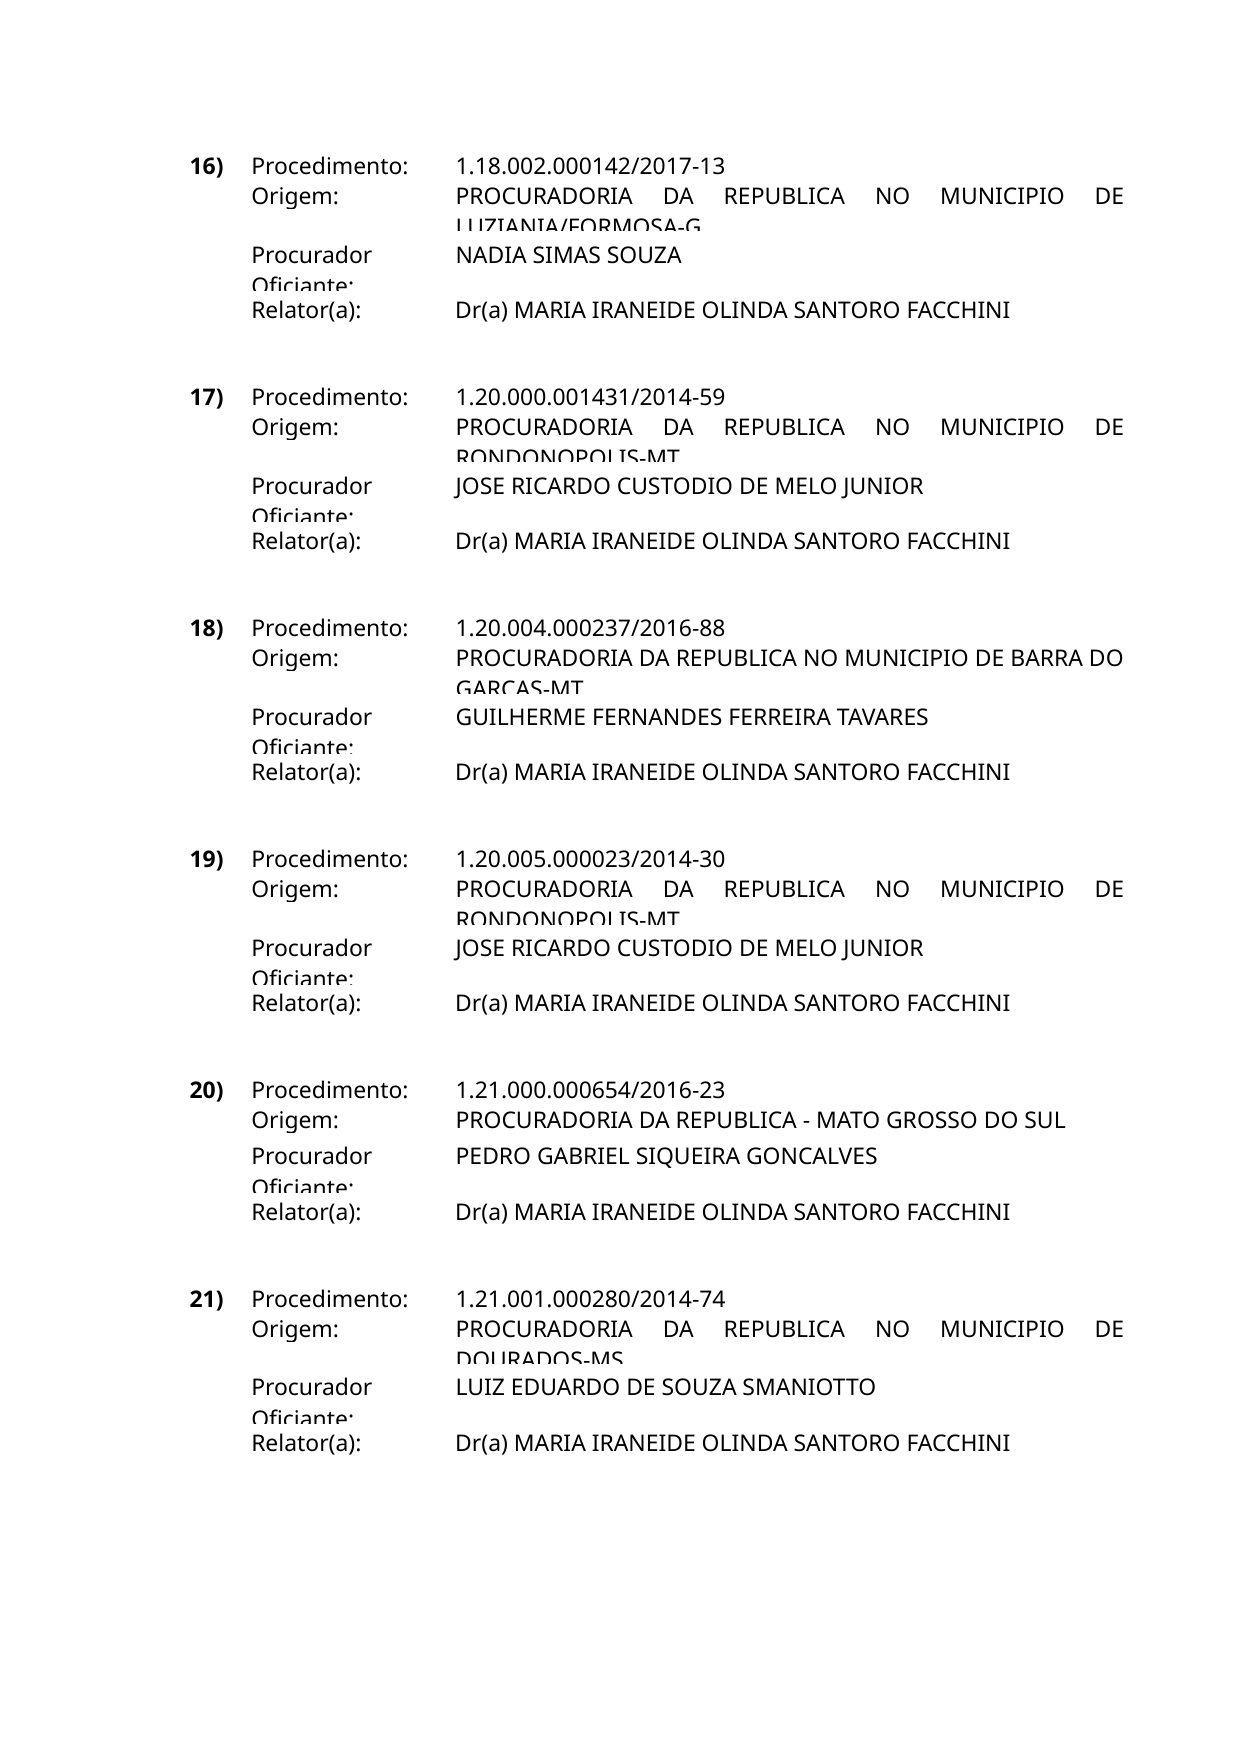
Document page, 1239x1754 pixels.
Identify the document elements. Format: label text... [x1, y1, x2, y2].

table_cell Origem: [251, 411, 455, 439]
table_cell [251, 671, 455, 693]
table_cell [189, 902, 251, 924]
table_cell PROCURADORIA DA REPUBLICA NO MUNICIPIO DE BARRA DO GARÇAS-MT [455, 642, 1124, 693]
table_cell [1125, 1140, 1239, 1191]
table_cell Procurador Oficiante: [251, 1371, 455, 1424]
table_cell [1125, 294, 1239, 324]
table_cell [1125, 932, 1239, 983]
table_cell [0, 1140, 189, 1191]
table_header Dr(a) MARIA IRANEIDE OLINDA SANTORO FACCHINI [455, 525, 1122, 554]
table_header [0, 0, 189, 150]
table_header Relator(a): [251, 525, 455, 554]
table_cell [0, 932, 189, 983]
table_cell [189, 1371, 251, 1422]
table_cell [455, 462, 1124, 469]
table_cell [251, 1017, 455, 1074]
table_cell Procurador Oficiante: [251, 1140, 455, 1193]
table_cell [1125, 209, 1239, 231]
table_cell [1125, 462, 1239, 469]
table_cell [189, 924, 251, 932]
table_cell Procurador Oficiante: [251, 239, 455, 291]
table_cell [455, 231, 1124, 238]
table_cell [1125, 150, 1239, 178]
table_cell 20) [189, 1074, 251, 1103]
table_header Dr(a) MARIA IRANEIDE OLINDA SANTORO FACCHINI [455, 1196, 1122, 1224]
table_cell [1125, 642, 1239, 671]
table_cell [0, 1283, 189, 1311]
table_cell Procedimento: [251, 612, 455, 641]
table_cell [189, 462, 251, 469]
table_cell PEDRO GABRIEL SIQUEIRA GONCALVES [455, 1140, 1124, 1191]
table_cell [189, 1364, 251, 1371]
table_cell 17) [189, 381, 251, 409]
table_cell [0, 756, 189, 786]
table_cell 16) [189, 150, 251, 178]
table_cell 1.20.004.000237/2016-88 [455, 612, 1124, 641]
table_cell [0, 786, 189, 843]
table_cell [251, 1226, 455, 1283]
table_cell [0, 462, 189, 469]
table_header Relator(a): [251, 756, 455, 785]
table_cell [0, 1196, 189, 1226]
table_cell 21) [189, 1283, 251, 1311]
table_cell [0, 924, 189, 932]
table_cell [1125, 1313, 1239, 1341]
table_cell JOSE RICARDO CUSTODIO DE MELO JUNIOR [455, 932, 1124, 983]
table_cell [0, 612, 189, 641]
table_cell [0, 411, 189, 439]
table_cell [189, 1226, 251, 1283]
table_header Dr(a) MARIA IRANEIDE OLINDA SANTORO FACCHINI [455, 294, 1122, 323]
table_cell [189, 701, 251, 752]
table_cell [189, 693, 251, 701]
table_header Dr(a) MARIA IRANEIDE OLINDA SANTORO FACCHINI [455, 987, 1122, 1016]
table_cell [0, 180, 189, 208]
table_header [251, 0, 455, 150]
table_cell 1.20.000.001431/2014-59 [455, 381, 1124, 409]
table_cell [0, 1226, 189, 1283]
table_cell 19) [189, 843, 251, 872]
table_cell LUIZ EDUARDO DE SOUZA SMANIOTTO [455, 1371, 1124, 1422]
table_cell [0, 324, 189, 381]
table_cell [189, 180, 251, 208]
table_cell [1125, 180, 1239, 208]
table_cell [0, 440, 189, 462]
table_cell 1.18.002.000142/2017-13 [455, 150, 1124, 178]
table_cell [0, 1074, 189, 1103]
table_header Dr(a) MARIA IRANEIDE OLINDA SANTORO FACCHINI [455, 1427, 1122, 1455]
table_cell [189, 1341, 251, 1364]
table_cell [0, 873, 189, 902]
table_header Relator(a): [251, 987, 455, 1016]
table_header Dr(a) MARIA IRANEIDE OLINDA SANTORO FACCHINI [455, 756, 1122, 785]
table_cell Origem: [251, 180, 455, 208]
table_cell [0, 1364, 189, 1371]
table_cell [1125, 756, 1239, 786]
table_cell [189, 525, 251, 555]
table_cell [0, 642, 189, 671]
table_cell [1125, 1364, 1239, 1371]
table_cell [1125, 902, 1239, 924]
table_cell [455, 1226, 1124, 1283]
table_cell [1125, 470, 1239, 521]
table_cell [189, 411, 251, 439]
table_cell [455, 1017, 1124, 1074]
table_cell [1125, 1226, 1239, 1283]
table_cell [251, 1341, 455, 1364]
table_cell PROCURADORIA DA REPUBLICA NO MUNICIPIO DE LUZIANIA/FORMOSA-G [455, 180, 1124, 231]
table_cell [189, 294, 251, 324]
table_cell Procedimento: [251, 381, 455, 409]
table_cell [189, 1104, 251, 1133]
table_cell [0, 1313, 189, 1341]
table_cell PROCURADORIA DA REPUBLICA - MATO GROSSO DO SUL [455, 1104, 1124, 1133]
table_header Relator(a): [251, 1427, 455, 1455]
table_cell [251, 440, 455, 462]
table_cell PROCURADORIA DA REPUBLICA NO MUNICIPIO DE RONDONOPOLIS-MT [455, 873, 1124, 924]
table_cell 1.21.000.000654/2016-23 [455, 1074, 1124, 1103]
table_cell Origem: [251, 1313, 455, 1341]
table_cell [0, 902, 189, 924]
table_cell [1125, 671, 1239, 693]
table_cell [189, 1427, 251, 1457]
table_cell [0, 1371, 189, 1422]
table_cell [455, 693, 1124, 701]
table_cell [1125, 239, 1239, 289]
table_cell [1125, 873, 1239, 902]
table_cell GUILHERME FERNANDES FERREIRA TAVARES [455, 701, 1124, 752]
table_cell [0, 239, 189, 289]
table_cell [0, 671, 189, 693]
table_cell [189, 1017, 251, 1074]
table_cell Origem: [251, 873, 455, 902]
table_header [189, 0, 251, 150]
table_cell [1125, 1017, 1239, 1074]
table_cell [455, 924, 1124, 932]
table_cell Origem: [251, 1104, 455, 1133]
table_cell [251, 1133, 455, 1140]
table_cell [1125, 411, 1239, 439]
table_cell [1125, 1196, 1239, 1226]
table_cell [455, 786, 1124, 843]
table_cell [189, 470, 251, 521]
table_cell [1125, 1104, 1239, 1133]
table_cell [189, 231, 251, 238]
table_cell [189, 555, 251, 612]
table_cell [189, 440, 251, 462]
table_cell [189, 671, 251, 693]
table_cell 1.20.005.000023/2014-30 [455, 843, 1124, 872]
table_cell NADIA SIMAS SOUZA [455, 239, 1124, 289]
table_cell Procedimento: [251, 1074, 455, 1103]
table_cell [251, 555, 455, 612]
table_cell Procedimento: [251, 1283, 455, 1311]
table_cell [1125, 701, 1239, 752]
table_cell [0, 555, 189, 612]
table_cell Procurador Oficiante: [251, 470, 455, 522]
table_cell 1.21.001.000280/2014-74 [455, 1283, 1124, 1311]
table_cell [0, 987, 189, 1017]
table_cell [455, 555, 1124, 612]
table_cell [0, 231, 189, 238]
table_cell [189, 1196, 251, 1226]
table_cell [0, 1427, 189, 1457]
table_cell [251, 209, 455, 231]
table_cell [0, 525, 189, 555]
table_cell [0, 1104, 189, 1133]
table_cell [251, 924, 455, 932]
table_header [455, 0, 1124, 150]
table_cell JOSE RICARDO CUSTODIO DE MELO JUNIOR [455, 470, 1124, 521]
table_cell [1125, 525, 1239, 555]
table_cell [0, 1133, 189, 1140]
table_header Relator(a): [251, 1196, 455, 1224]
table_cell [0, 209, 189, 231]
table_cell Procurador Oficiante: [251, 932, 455, 984]
table_cell [455, 1133, 1124, 1140]
table_cell [1125, 440, 1239, 462]
table_cell 18) [189, 612, 251, 641]
table_cell [189, 239, 251, 289]
table_cell [1125, 1371, 1239, 1422]
table_cell [251, 902, 455, 924]
table_cell [189, 1133, 251, 1140]
table_cell [0, 693, 189, 701]
table_cell [1125, 924, 1239, 932]
table_cell [455, 324, 1124, 381]
table_cell [0, 843, 189, 872]
table_cell Procurador Oficiante: [251, 701, 455, 753]
table_cell [189, 932, 251, 983]
table_cell [189, 642, 251, 671]
table_cell [1125, 1283, 1239, 1311]
table_cell [189, 1313, 251, 1341]
table_cell [189, 786, 251, 843]
table_cell [251, 324, 455, 381]
table_cell [1125, 1341, 1239, 1364]
table_cell [189, 987, 251, 1017]
table_cell [0, 381, 189, 409]
table_cell [0, 294, 189, 324]
table_cell [251, 786, 455, 843]
table_cell [1125, 555, 1239, 612]
table_cell [455, 1364, 1124, 1371]
table_cell [1125, 987, 1239, 1017]
table_cell PROCURADORIA DA REPUBLICA NO MUNICIPIO DE RONDONOPOLIS-MT [455, 411, 1124, 462]
table_cell [189, 324, 251, 381]
table_cell Procedimento: [251, 843, 455, 872]
table_cell [1125, 324, 1239, 381]
table_cell [189, 1140, 251, 1191]
table_cell [189, 756, 251, 786]
table_cell [0, 1341, 189, 1364]
table_cell [1125, 381, 1239, 409]
table_header [1125, 0, 1239, 150]
table_cell [0, 470, 189, 521]
table_cell Origem: [251, 642, 455, 671]
table_cell [0, 150, 189, 178]
table_header Relator(a): [251, 294, 455, 323]
table_cell [251, 693, 455, 701]
table_cell PROCURADORIA DA REPUBLICA NO MUNICIPIO DE DOURADOS-MS [455, 1313, 1124, 1364]
table_cell [0, 1017, 189, 1074]
table_cell [1125, 231, 1239, 238]
table_cell [0, 701, 189, 752]
table_cell [1125, 843, 1239, 872]
table_cell [251, 1364, 455, 1371]
table_cell [1125, 1074, 1239, 1103]
table_cell [251, 462, 455, 469]
table_cell [189, 209, 251, 231]
table_cell [189, 873, 251, 902]
table_cell [1125, 1133, 1239, 1140]
table_cell Procedimento: [251, 150, 455, 178]
table_cell [1125, 1427, 1239, 1457]
table_cell [1125, 693, 1239, 701]
table_cell [1125, 786, 1239, 843]
table_cell [1125, 612, 1239, 641]
table_cell [251, 231, 455, 238]
